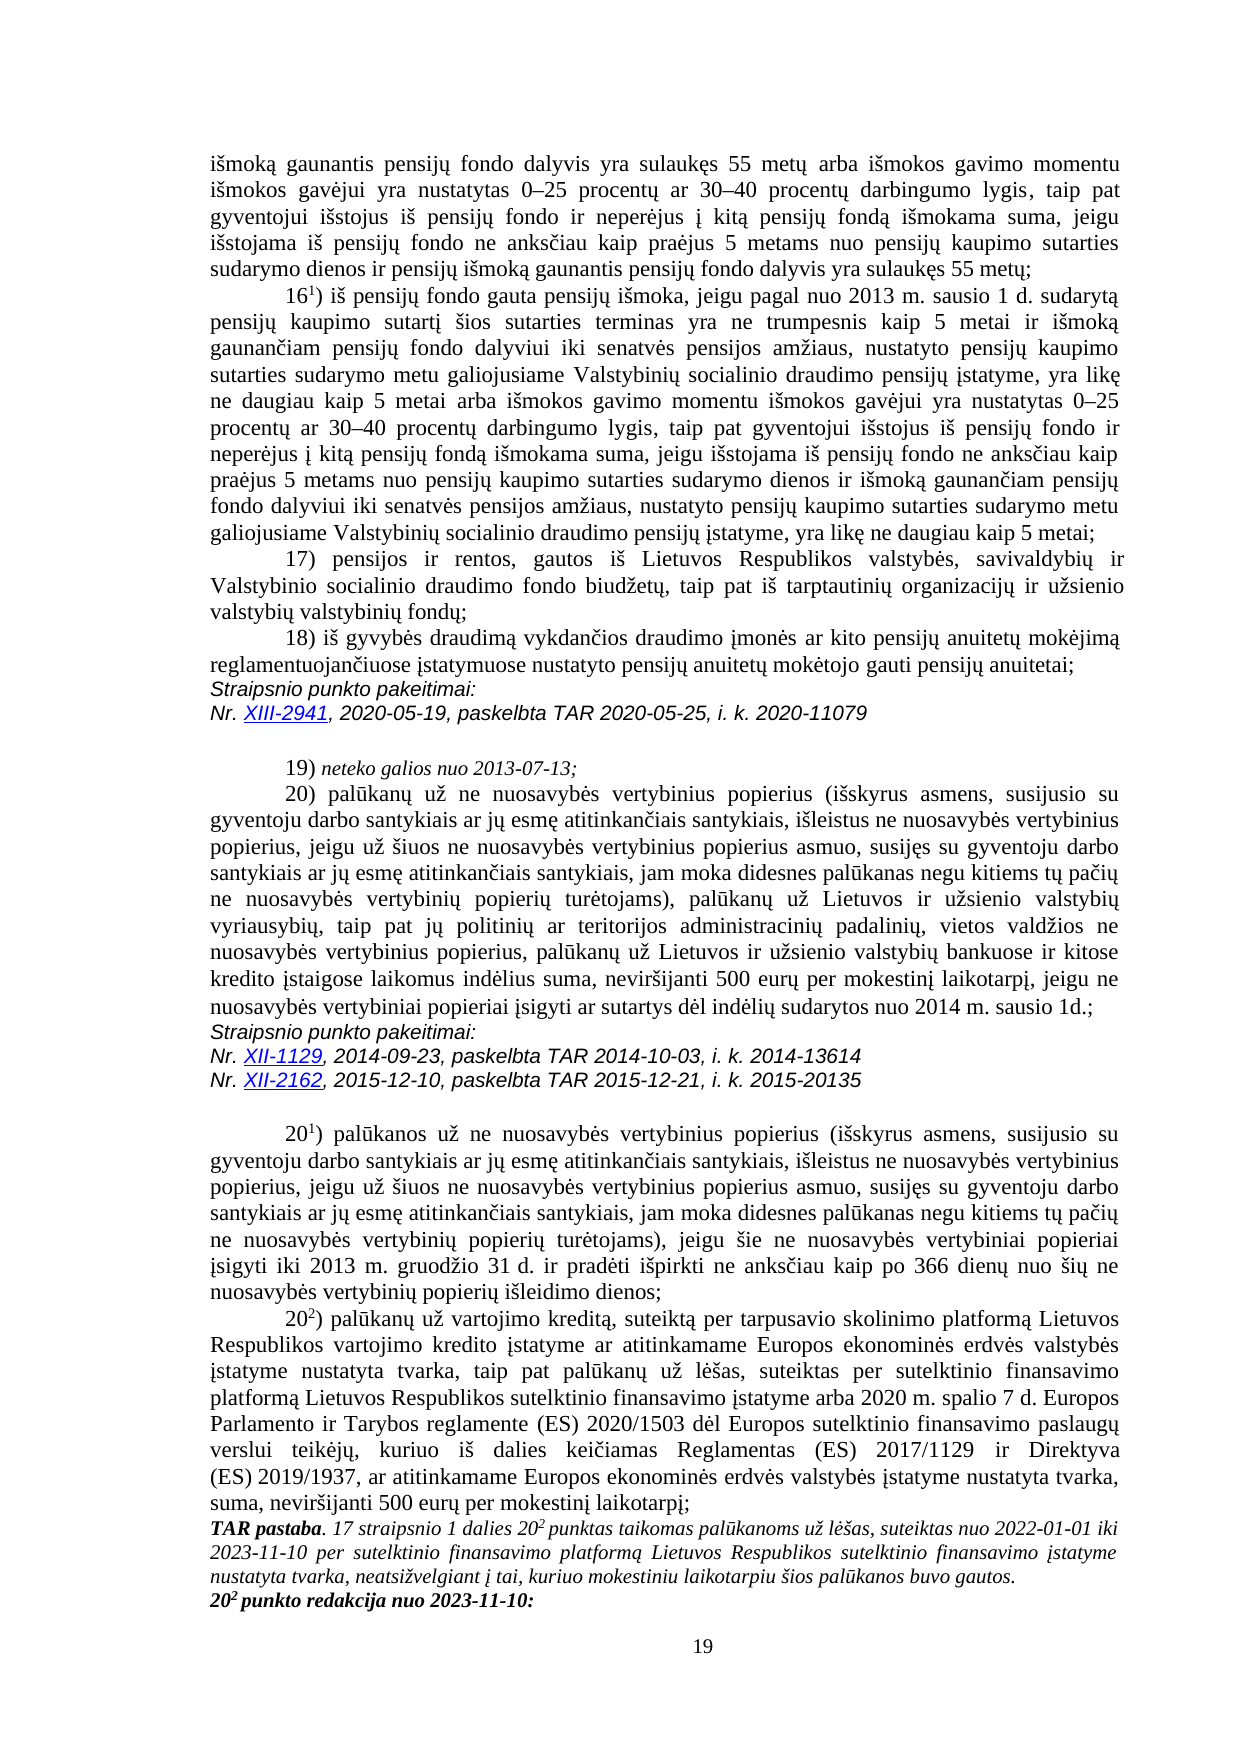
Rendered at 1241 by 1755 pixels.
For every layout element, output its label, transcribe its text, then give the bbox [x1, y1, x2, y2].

text Nr. XII-1129, 2014-09-23, paskelbta TAR 2014-10-03, i. k. 2014-13614 [210, 1044, 1120, 1068]
text Nr. XII-2162, 2015-12-10, paskelbta TAR 2015-12-21, i. k. 2015-20135 [210, 1068, 1120, 1092]
text Nr. XIII-2941, 2020-05-19, paskelbta TAR 2020-05-25, i. k. 2020-11079 [210, 701, 1120, 725]
text išmoką gaunantis pensijų fondo dalyvis yra sulaukęs 55 metų arba išmokos gavimo momentu išmokos gavėjui yra nustatytas 0–25 procentų ar 30–40 procentų darbingumo lygis, taip pat gyventojui išstojus iš pensijų fondo ir neperėjus į kitą pensijų fondą išmokama suma, jeigu išstojama iš pensijų fondo ne anksčiau kaip praėjus 5 metams nuo pensijų kaupimo sutarties sudarymo dienos ir pensijų išmoką gaunantis pensijų fondo dalyvis yra sulaukęs 55 metų; [210, 150, 1120, 282]
text TAR pastaba. 17 straipsnio 1 dalies 202 punktas taikomas palūkanoms už lėšas, suteiktas nuo 2022-01-01 iki 2023-11-10 per sutelktinio finansavimo platformą Lietuvos Respublikos sutelktinio finansavimo įstatyme nustatyta tvarka, neatsižvelgiant į tai, kuriuo mokestiniu laikotarpiu šios palūkanos buvo gautos. [210, 1516, 1120, 1588]
text 161) iš pensijų fondo gauta pensijų išmoka, jeigu pagal nuo 2013 m. sausio 1 d. sudarytą pensijų kaupimo sutartį šios sutarties terminas yra ne trumpesnis kaip 5 metai ir išmoką gaunančiam pensijų fondo dalyviui iki senatvės pensijos amžiaus, nustatyto pensijų kaupimo sutarties sudarymo metu galiojusiame Valstybinių socialinio draudimo pensijų įstatyme, yra likę ne daugiau kaip 5 metai arba išmokos gavimo momentu išmokos gavėjui yra nustatytas 0–25 procentų ar 30–40 procentų darbingumo lygis, taip pat gyventojui išstojus iš pensijų fondo ir neperėjus į kitą pensijų fondą išmokama suma, jeigu išstojama iš pensijų fondo ne anksčiau kaip praėjus 5 metams nuo pensijų kaupimo sutarties sudarymo dienos ir išmoką gaunančiam pensijų fondo dalyviui iki senatvės pensijos amžiaus, nustatyto pensijų kaupimo sutarties sudarymo metu galiojusiame Valstybinių socialinio draudimo pensijų įstatyme, yra likę ne daugiau kaip 5 metai; [210, 282, 1120, 545]
text Straipsnio punkto pakeitimai: [210, 1020, 1120, 1044]
text 17) pensijos ir rentos, gautos iš Lietuvos Respublikos valstybės, savivaldybių ir Valstybinio socialinio draudimo fondo biudžetų, taip pat iš tarptautinių organizacijų ir užsienio valstybių valstybinių fondų; [210, 545, 1126, 624]
text 202 punkto redakcija nuo 2023-11-10: [210, 1588, 1120, 1612]
text 202) palūkanų už vartojimo kreditą, suteiktą per tarpusavio skolinimo platformą Lietuvos Respublikos vartojimo kredito įstatyme ar atitinkamame Europos ekonominės erdvės valstybės įstatyme nustatyta tvarka, taip pat palūkanų už lėšas, suteiktas per sutelktinio finansavimo platformą Lietuvos Respublikos sutelktinio finansavimo įstatyme arba 2020 m. spalio 7 d. Europos Parlamento ir Tarybos reglamente (ES) 2020/1503 dėl Europos sutelktinio finansavimo paslaugų verslui teikėjų, kuriuo iš dalies keičiamas Reglamentas (ES) 2017/1129 ir Direktyva (ES) 2019/1937, ar atitinkamame Europos ekonominės erdvės valstybės įstatyme nustatyta tvarka, suma, neviršijanti 500 eurų per mokestinį laikotarpį; [210, 1305, 1120, 1516]
text 19) neteko galios nuo 2013-07-13; [210, 754, 1126, 780]
text 20) palūkanų už ne nuosavybės vertybinius popierius (išskyrus asmens, susijusio su gyventoju darbo santykiais ar jų esmę atitinkančiais santykiais, išleistus ne nuosavybės vertybinius popierius, jeigu už šiuos ne nuosavybės vertybinius popierius asmuo, susijęs su gyventoju darbo santykiais ar jų esmę atitinkančiais santykiais, jam moka didesnes palūkanas negu kitiems tų pačių ne nuosavybės vertybinių popierių turėtojams), palūkanų už Lietuvos ir užsienio valstybių vyriausybių, taip pat jų politinių ar teritorijos administracinių padalinių, vietos valdžios ne nuosavybės vertybinius popierius, palūkanų už Lietuvos ir užsienio valstybių bankuose ir kitose kredito įstaigose laikomus indėlius suma, neviršijanti 500 eurų per mokestinį laikotarpį, jeigu ne nuosavybės vertybiniai popieriai įsigyti ar sutartys dėl indėlių sudarytos nuo 2014 m. sausio 1d.; [210, 780, 1120, 1020]
text Straipsnio punkto pakeitimai: [210, 677, 1120, 701]
text 18) iš gyvybės draudimą vykdančios draudimo įmonės ar kito pensijų anuitetų mokėjimą reglamentuojančiuose įstatymuose nustatyto pensijų anuitetų mokėtojo gauti pensijų anuitetai; [210, 624, 1120, 677]
text 201) palūkanos už ne nuosavybės vertybinius popierius (išskyrus asmens, susijusio su gyventoju darbo santykiais ar jų esmę atitinkančiais santykiais, išleistus ne nuosavybės vertybinius popierius, jeigu už šiuos ne nuosavybės vertybinius popierius asmuo, susijęs su gyventoju darbo santykiais ar jų esmę atitinkančiais santykiais, jam moka didesnes palūkanas negu kitiems tų pačių ne nuosavybės vertybinių popierių turėtojams), jeigu šie ne nuosavybės vertybiniai popieriai įsigyti iki 2013 m. gruodžio 31 d. ir pradėti išpirkti ne anksčiau kaip po 366 dienų nuo šių ne nuosavybės vertybinių popierių išleidimo dienos; [210, 1120, 1120, 1305]
